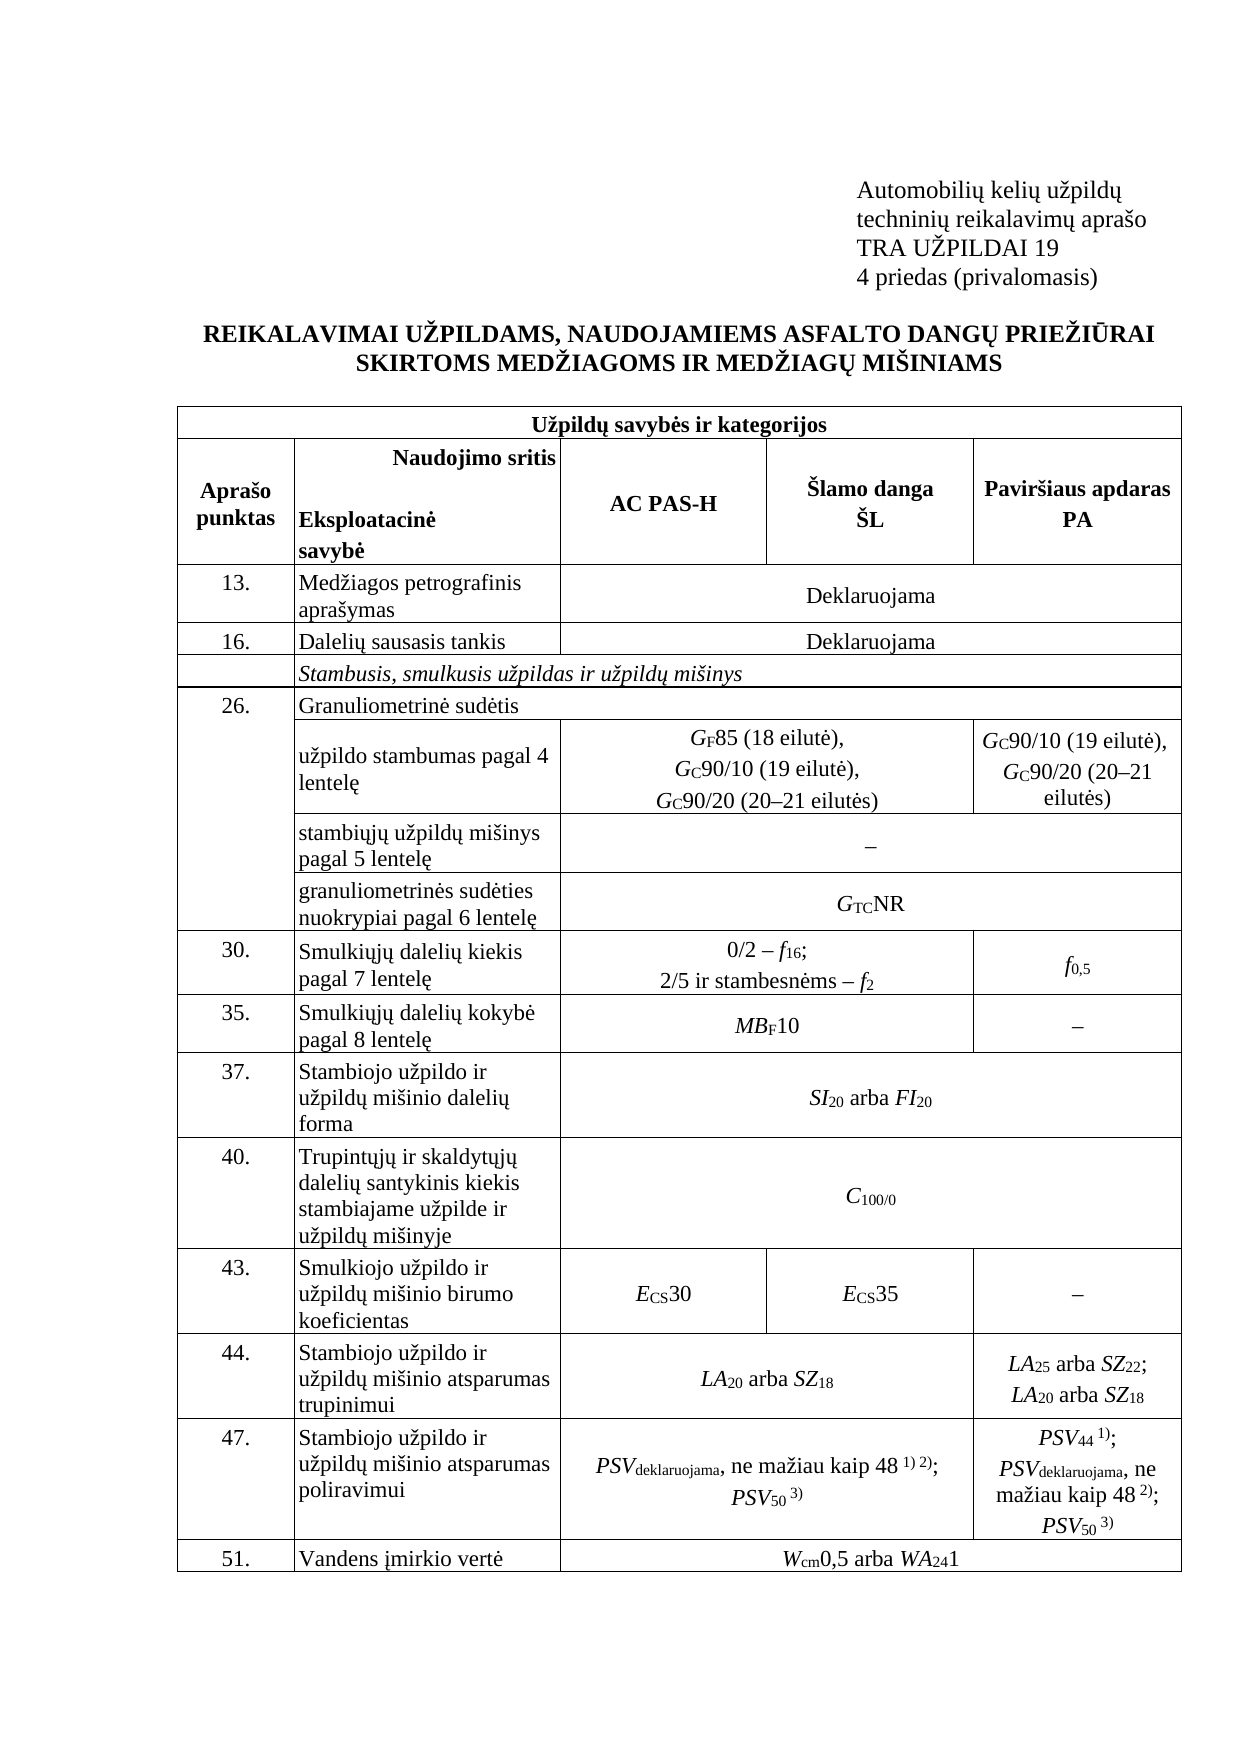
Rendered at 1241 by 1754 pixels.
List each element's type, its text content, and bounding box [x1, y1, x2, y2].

table_cell Smulkiųjų dalelių kokybė pagal 8 lentelę [295, 995, 560, 1052]
table_cell [178, 655, 294, 686]
text TRA UŽPILDAI 19 [856, 233, 1181, 262]
table_cell Šlamo danga ŠL [767, 439, 973, 563]
text techninių reikalavimų aprašo [856, 204, 1181, 233]
table_cell 26. [178, 688, 294, 930]
table_cell Trupintųjų ir skaldytųjų dalelių santykinis kiekis stambiajame užpilde ir užpildų mišinyje [295, 1138, 560, 1248]
table_cell Smulkiojo užpildo ir užpildų mišinio birumo koeficientas [295, 1249, 560, 1333]
table_cell 35. [178, 995, 294, 1052]
table_cell stambiųjų užpildų mišinys pagal 5 lentelę [295, 814, 560, 872]
table_cell f0,5 [974, 931, 1181, 993]
table_cell AC PAS-H [561, 439, 766, 563]
table_cell Stambiojo užpildo ir užpildų mišinio dalelių forma [295, 1053, 560, 1137]
table_cell 30. [178, 931, 294, 993]
table_cell Vandens įmirkio vertė [295, 1540, 560, 1571]
table_cell 16. [178, 623, 294, 654]
table_cell Naudojimo sritis Eksploatacinė savybė [295, 439, 560, 563]
text 4 priedas (privalomasis) [856, 262, 1181, 291]
table_cell Stambiojo užpildo ir užpildų mišinio atsparumas trupinimui [295, 1334, 560, 1418]
table_cell – [974, 995, 1181, 1052]
table_cell SI20 arba FI20 [561, 1053, 1181, 1137]
text REIKALAVIMAI UŽPILDAMS, NAUDOJAMIEMS ASFALTO DANGŲ PRIEŽIŪRAI SKIRTOMS MEDŽIAGOMS IR MEDŽIAGŲ MIŠINIAMS [177, 319, 1181, 377]
table_cell ECS35 [767, 1249, 973, 1333]
table_header Užpildų savybės ir kategorijos [178, 407, 1181, 438]
table_cell PSV44 1); PSVdeklaruojama, ne mažiau kaip 48 2); PSV50 3) [974, 1419, 1181, 1539]
table_cell 13. [178, 565, 294, 622]
table_cell 44. [178, 1334, 294, 1418]
table_cell Deklaruojama [561, 565, 1181, 622]
table_cell granuliometrinės sudėties nuokrypiai pagal 6 lentelę [295, 873, 560, 930]
table_cell 37. [178, 1053, 294, 1137]
table_cell PSVdeklaruojama, ne mažiau kaip 48 1) 2); PSV50 3) [561, 1419, 973, 1539]
table_cell 51. [178, 1540, 294, 1571]
table_cell Granuliometrinė sudėtis [295, 688, 1181, 718]
table_cell LA20 arba SZ18 [561, 1334, 973, 1418]
table_cell 0/2 – f16; 2/5 ir stambesnėms – f2 [561, 931, 973, 993]
table_cell Aprašo punktas [178, 439, 294, 563]
table_cell GC90/10 (19 eilutė), GC90/20 (20–21 eilutės) [974, 720, 1181, 813]
table_cell 43. [178, 1249, 294, 1333]
table_cell Wcm0,5 arba WA241 [561, 1540, 1181, 1571]
table_cell 40. [178, 1138, 294, 1248]
table_cell GF85 (18 eilutė), GC90/10 (19 eilutė), GC90/20 (20–21 eilutės) [561, 720, 973, 813]
table_cell užpildo stambumas pagal 4 lentelę [295, 720, 560, 813]
table_cell ECS30 [561, 1249, 766, 1333]
table_cell – [974, 1249, 1181, 1333]
table_cell – [561, 814, 1181, 872]
table_cell Paviršiaus apdaras PA [974, 439, 1181, 563]
text Automobilių kelių užpildų [856, 176, 1181, 204]
table_cell GTCNR [561, 873, 1181, 930]
table_cell Medžiagos petrografinis aprašymas [295, 565, 560, 622]
table_cell C100/0 [561, 1138, 1181, 1248]
table_cell LA25 arba SZ22; LA20 arba SZ18 [974, 1334, 1181, 1418]
table_cell Stambusis, smulkusis užpildas ir užpildų mišinys [295, 655, 1181, 686]
table_cell Stambiojo užpildo ir užpildų mišinio atsparumas poliravimui [295, 1419, 560, 1539]
table_cell Deklaruojama [561, 623, 1181, 654]
table_cell MBF10 [561, 995, 973, 1052]
table_cell 47. [178, 1419, 294, 1539]
table_cell Dalelių sausasis tankis [295, 623, 560, 654]
table_cell Smulkiųjų dalelių kiekis pagal 7 lentelę [295, 931, 560, 993]
